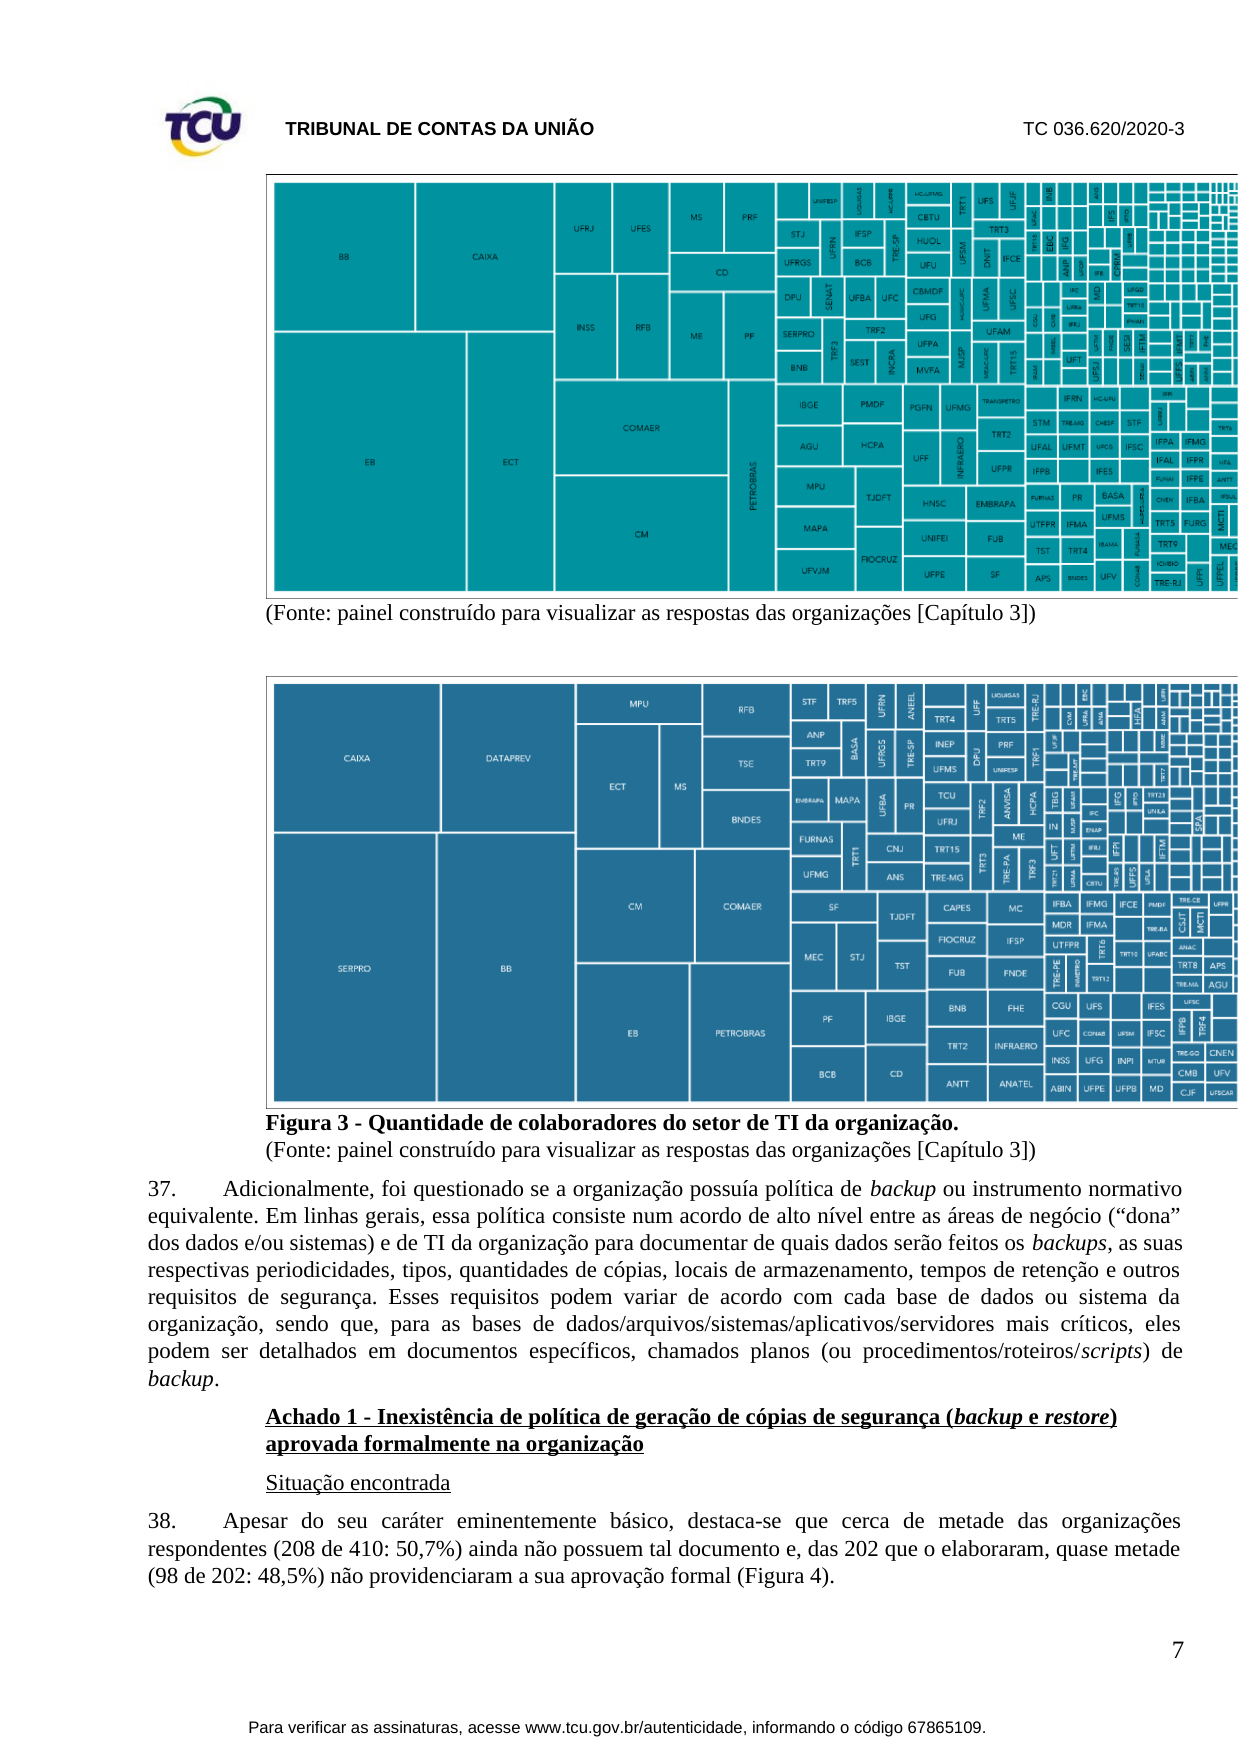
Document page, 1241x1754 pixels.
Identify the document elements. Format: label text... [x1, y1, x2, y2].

text (Fonte: painel construído para visualizar as respostas das organizações [Capítulo 3]) [265, 599, 1183, 625]
text (Fonte: painel construído para visualizar as respostas das organizações [Capítulo 3]) [265, 1137, 1183, 1163]
list Apesar do seu caráter eminentemente básico, destaca-se que cerca de metade das organizações respondentes (208 de 410: 50,7%) ainda não possuem tal documento e, das 202 que o elaboraram, quase metade (98 de 202: 48,5%) não providenciaram a sua aprovação formal (Figura 4). [148, 1507, 1183, 1588]
text [265, 656, 1183, 675]
picture [265, 174, 1238, 599]
picture [151, 81, 257, 172]
text Figura 3 - Quantidade de colaboradores do setor de TI da organização. [265, 1109, 1183, 1135]
text Situação encontrada [265, 1469, 1190, 1495]
list Adicionalmente, foi questionado se a organização possuía política de backup ou instrumento normativo equivalente. Em linhas gerais, essa política consiste num acordo de alto nível entre as áreas de negócio (“dona” dos dados e/ou sistemas) e de TI da organização para documentar de quais dados serão feitos os backups, as suas respectivas periodicidades, tipos, quantidades de cópias, locais de armazenamento, tempos de retenção e outros requisitos de segurança. Esses requisitos podem variar de acordo com cada base de dados ou sistema da organização, sendo que, para as bases de dados/arquivos/sistemas/aplicativos/servidores mais críticos, eles podem ser detalhados em documentos específicos, chamados planos (ou procedimentos/roteiros/scripts) de backup. [148, 1175, 1183, 1391]
text Achado 1 - Inexistência de política de geração de cópias de segurança (backup e restore) aprovada formalmente na organização [265, 1403, 1190, 1457]
picture [265, 675, 1238, 1109]
